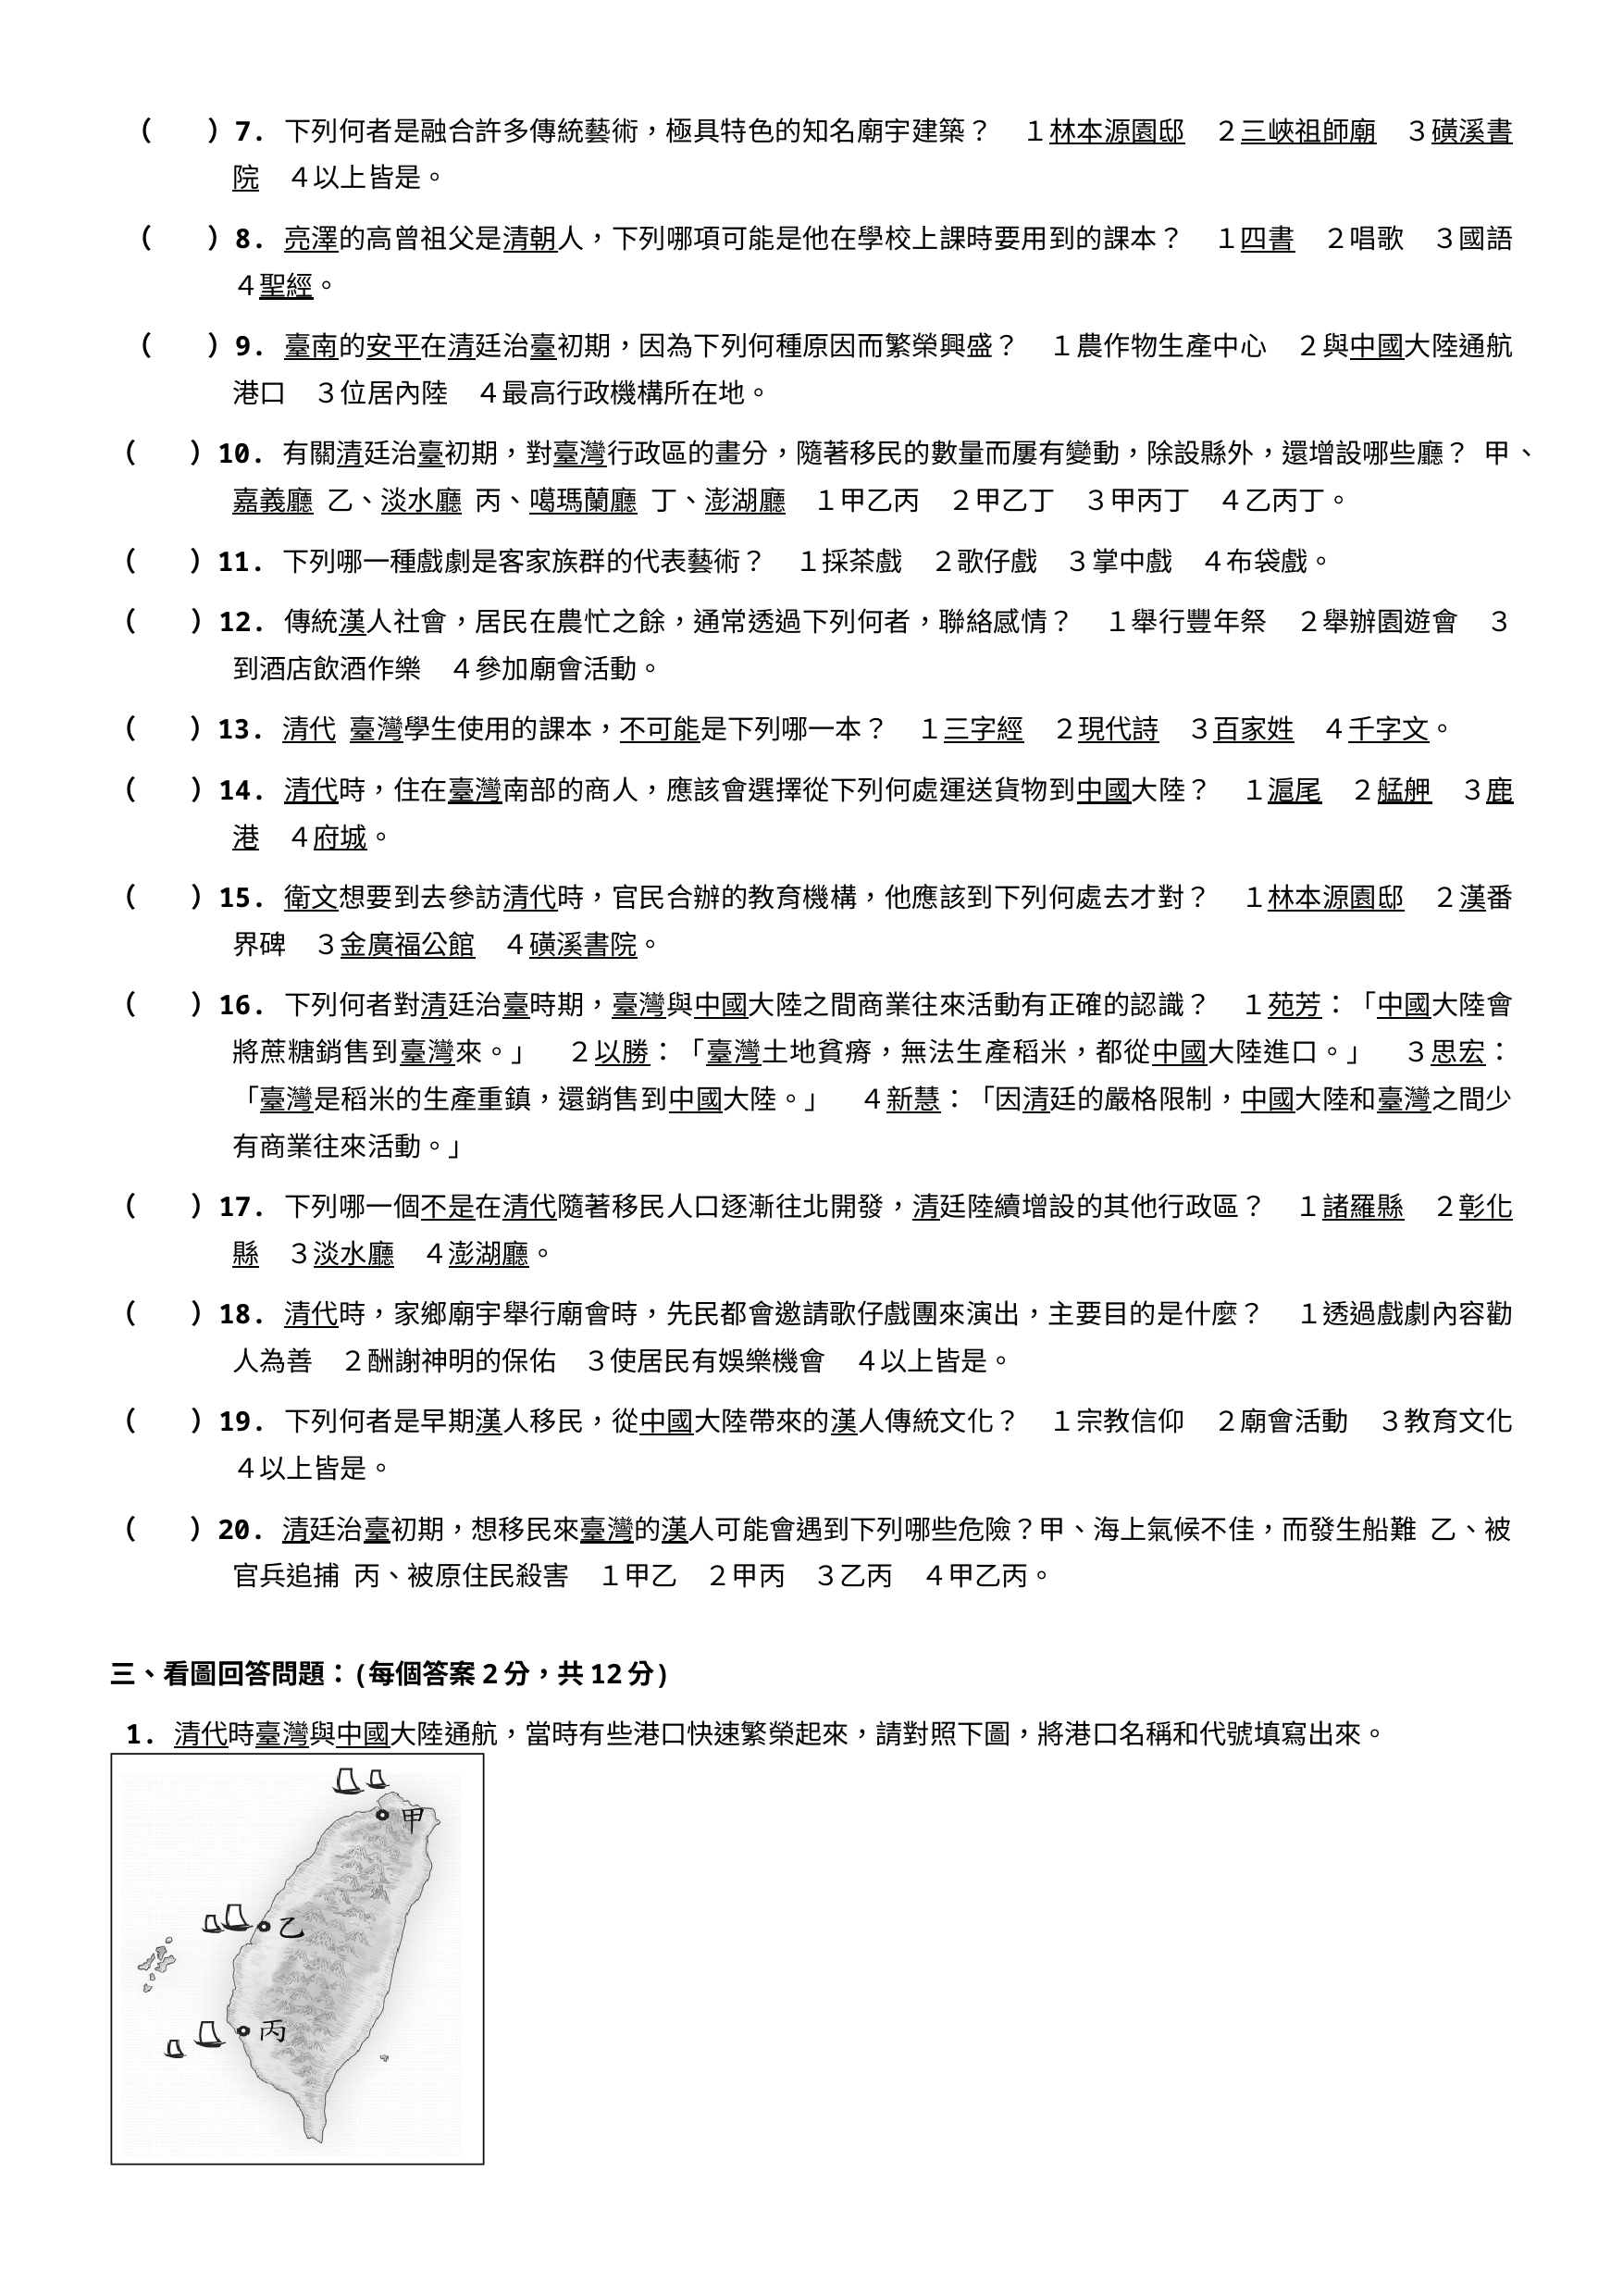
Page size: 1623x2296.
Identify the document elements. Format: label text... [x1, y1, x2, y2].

text （ ）8. 亮澤的高曾祖父是清朝人，下列哪項可能是他在學校上課時要用到的課本？ １四書 ２唱歌 ３國語 ４聖經。 [109, 217, 1514, 304]
text （ ）12. 傳統漢人社會，居民在農忙之餘，通常透過下列何者，聯絡感情？ １舉行豐年祭 ２舉辦園遊會 ３到酒店飲酒作樂 ４參加廟會活動。 [109, 600, 1514, 687]
text （ ）7. 下列何者是融合許多傳統藝術，極具特色的知名廟宇建築？ １林本源園邸 ２三峽祖師廟 ３磺溪書院 ４以上皆是。 [109, 109, 1514, 195]
text 1. 清代時臺灣與中國大陸通航，當時有些港口快速繁榮起來，請對照下圖，將港口名稱和代號填寫出來。 [109, 1713, 1514, 2166]
text （ ）19. 下列何者是早期漢人移民，從中國大陸帶來的漢人傳統文化？ １宗教信仰 ２廟會活動 ３教育文化 ４以上皆是。 [109, 1400, 1514, 1486]
text （ ）13. 清代 臺灣學生使用的課本，不可能是下列哪一本？ １三字經 ２現代詩 ３百家姓 ４千字文。 [109, 708, 1514, 747]
text （ ）20. 清廷治臺初期，想移民來臺灣的漢人可能會遇到下列哪些危險？甲、海上氣候不佳，而發生船難 乙、被官兵追捕 丙、被原住民殺害 １甲乙 ２甲丙 ３乙丙 ４甲乙丙。 [109, 1508, 1514, 1594]
text 三、看圖回答問題：(每個答案2分，共12分) [109, 1652, 1514, 1692]
text （ ）9. 臺南的安平在清廷治臺初期，因為下列何種原因而繁榮興盛？ １農作物生產中心 ２與中國大陸通航港口 ３位居內陸 ４最高行政機構所在地。 [109, 325, 1514, 411]
text （ ）18. 清代時，家鄉廟宇舉行廟會時，先民都會邀請歌仔戲團來演出，主要目的是什麼？ １透過戲劇內容勸人為善 ２酬謝神明的保佑 ３使居民有娛樂機會 ４以上皆是。 [109, 1293, 1514, 1379]
text （ ）11. 下列哪一種戲劇是客家族群的代表藝術？ １採茶戲 ２歌仔戲 ３掌中戲 ４布袋戲。 [109, 540, 1514, 579]
text （ ）15. 衛文想要到去參訪清代時，官民合辦的教育機構，他應該到下列何處去才對？ １林本源園邸 ２漢番界碑 ３金廣福公館 ４磺溪書院。 [109, 875, 1514, 962]
text （ ）17. 下列哪一個不是在清代隨著移民人口逐漸往北開發，清廷陸續增設的其他行政區？ １諸羅縣 ２彰化縣 ３淡水廳 ４澎湖廳。 [109, 1185, 1514, 1272]
text （ ）10. 有關清廷治臺初期，對臺灣行政區的畫分，隨著移民的數量而屢有變動，除設縣外，還增設哪些廳？ 甲、嘉義廳 乙、淡水廳 丙、噶瑪蘭廳 丁、澎湖廳 １甲乙丙 ２甲乙丁 ３甲丙丁 ４乙丙丁。 [109, 432, 1514, 518]
text （ ）14. 清代時，住在臺灣南部的商人，應該會選擇從下列何處運送貨物到中國大陸？ １滬尾 ２艋舺 ３鹿港 ４府城。 [109, 768, 1514, 854]
picture [109, 1752, 488, 2166]
text （ ）16. 下列何者對清廷治臺時期，臺灣與中國大陸之間商業往來活動有正確的認識？ １苑芳：「中國大陸會將蔗糖銷售到臺灣來。」 ２以勝：「臺灣土地貧瘠，無法生產稻米，都從中國大陸進口。」 ３思宏：「臺灣是稻米的生產重鎮，還銷售到中國大陸。」 ４新慧：「因清廷的嚴格限制，中國大陸和臺灣之間少有商業往來活動。」 [109, 984, 1514, 1163]
